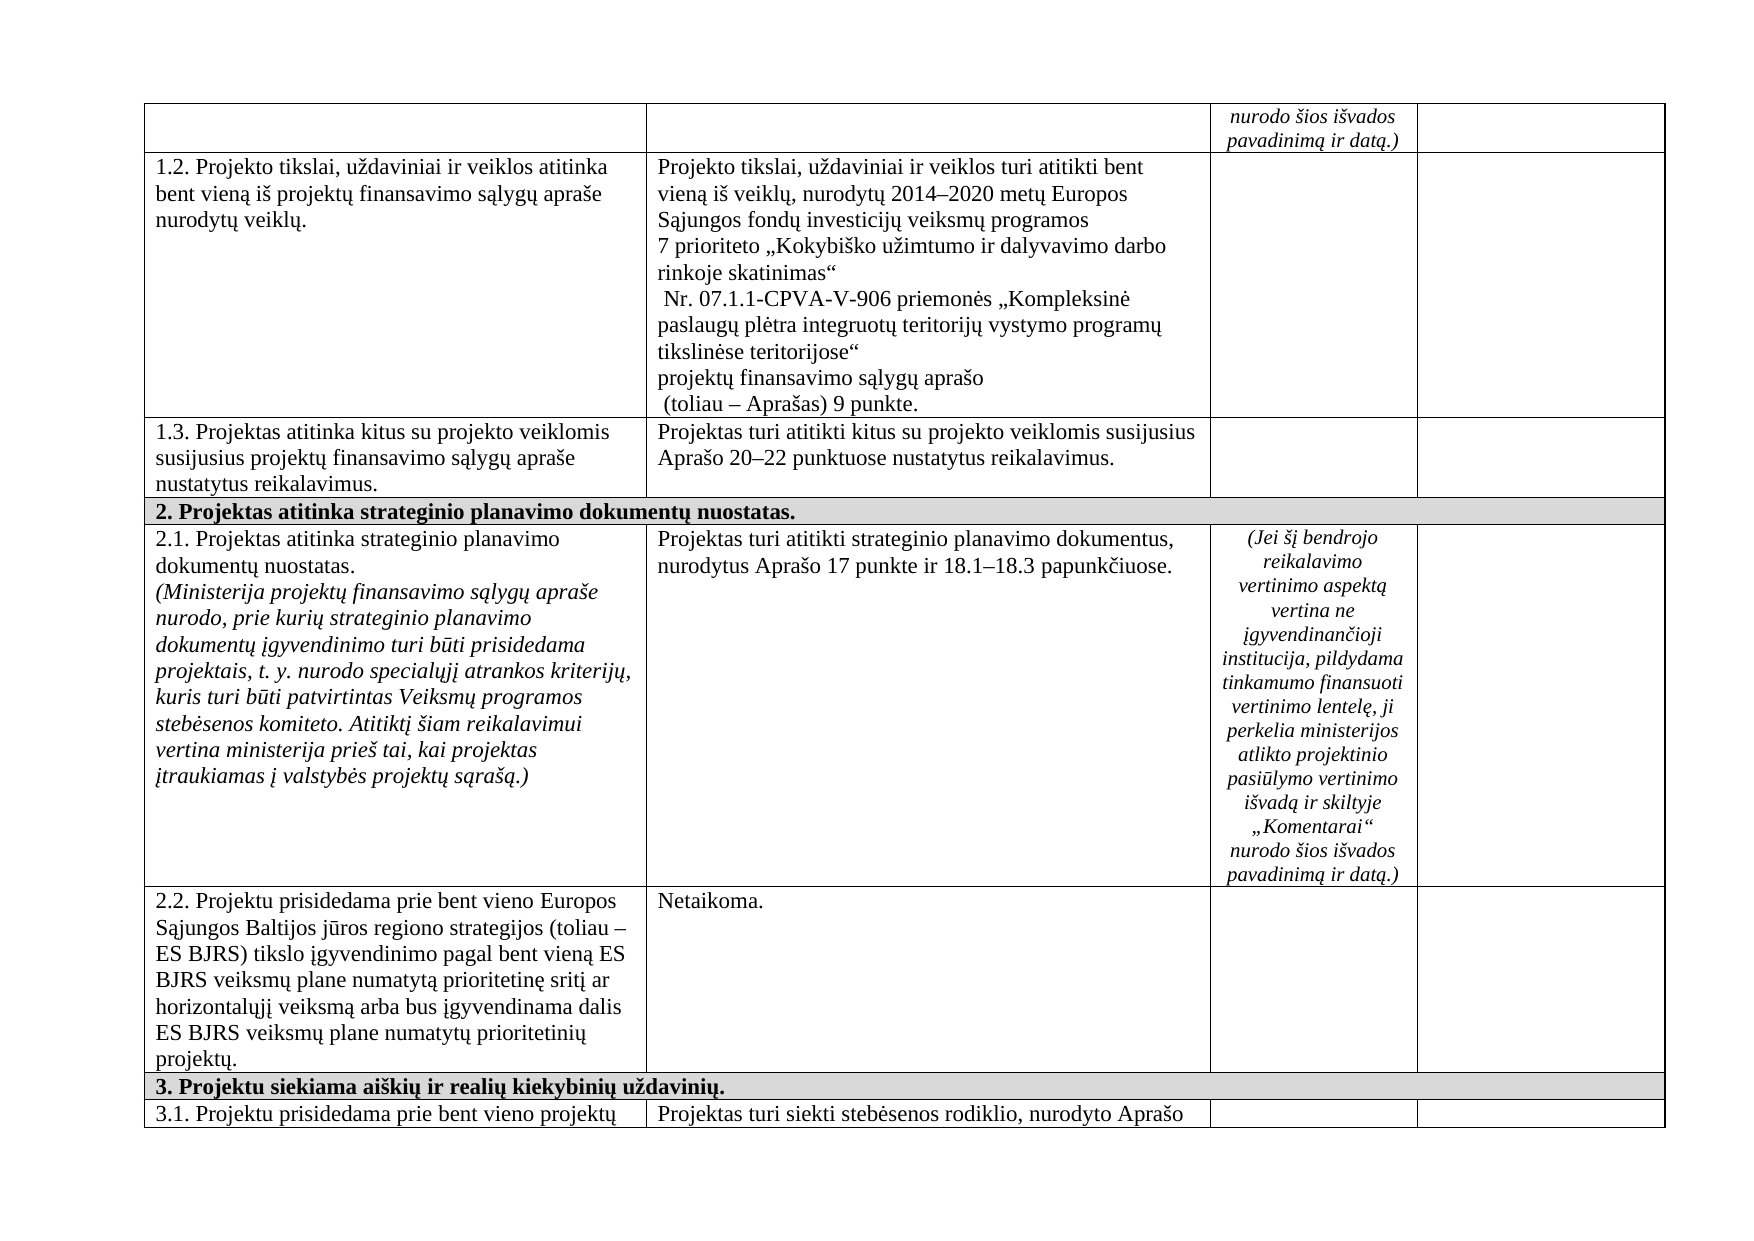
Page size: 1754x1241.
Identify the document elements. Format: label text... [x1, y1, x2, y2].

table_cell Projektas turi atitikti kitus su projekto veiklomis susijusius Aprašo 20–22 punktuose nustatytus reikalavimus. [647, 418, 1210, 497]
table_cell nurodo šios išvados pavadinimą ir datą.) [1211, 104, 1417, 152]
table_cell 1.2. Projekto tikslai, uždaviniai ir veiklos atitinka bent vieną iš projektų finansavimo sąlygų apraše nurodytų veiklų. [145, 153, 646, 417]
table_cell Projektas turi siekti stebėsenos rodiklio, nurodyto Aprašo [647, 1100, 1210, 1127]
table_cell 3.1. Projektu prisidedama prie bent vieno projektų [145, 1100, 646, 1127]
table_cell Projektas turi atitikti strateginio planavimo dokumentus, nurodytus Aprašo 17 punkte ir 18.1–18.3 papunkčiuose. [647, 525, 1210, 886]
table_cell [647, 104, 1210, 152]
table_cell [1418, 418, 1664, 497]
table_cell [1418, 153, 1664, 417]
table_cell (Jei šį bendrojo reikalavimo vertinimo aspektą vertina ne įgyvendinančioji institucija, pildydama tinkamumo finansuoti vertinimo lentelę, ji perkelia ministerijos atlikto projektinio pasiūlymo vertinimo išvadą ir skiltyje „Komentarai“ nurodo šios išvados pavadinimą ir datą.) [1211, 525, 1417, 886]
table_cell [1211, 153, 1417, 417]
table_cell [1211, 1100, 1417, 1127]
table_cell Projekto tikslai, uždaviniai ir veiklos turi atitikti bent vieną iš veiklų, nurodytų 2014–2020 metų Europos Sąjungos fondų investicijų veiksmų programos 7 prioriteto „Kokybiško užimtumo ir dalyvavimo darbo rinkoje skatinimas“ Nr. 07.1.1-CPVA-V-906 priemonės „Kompleksinė paslaugų plėtra integruotų teritorijų vystymo programų tikslinėse teritorijose“ projektų finansavimo sąlygų aprašo (toliau – Aprašas) 9 punkte. [647, 153, 1210, 417]
table_cell [1418, 104, 1664, 152]
table_cell 3. Projektu siekiama aiškių ir realių kiekybinių uždavinių. [145, 1073, 1664, 1099]
table_cell 2.1. Projektas atitinka strateginio planavimo dokumentų nuostatas. (Ministerija projektų finansavimo sąlygų apraše nurodo, prie kurių strateginio planavimo dokumentų įgyvendinimo turi būti prisidedama projektais, t. y. nurodo specialųjį atrankos kriterijų, kuris turi būti patvirtintas Veiksmų programos stebėsenos komiteto. Atitiktį šiam reikalavimui vertina ministerija prieš tai, kai projektas įtraukiamas į valstybės projektų sąrašą.) [145, 525, 646, 886]
table_cell [1211, 887, 1417, 1072]
table_cell 2.2. Projektu prisidedama prie bent vieno Europos Sąjungos Baltijos jūros regiono strategijos (toliau – ES BJRS) tikslo įgyvendinimo pagal bent vieną ES BJRS veiksmų plane numatytą prioritetinę sritį ar horizontalųjį veiksmą arba bus įgyvendinama dalis ES BJRS veiksmų plane numatytų prioritetinių projektų. [145, 887, 646, 1072]
table_cell [1211, 418, 1417, 497]
table_cell [1418, 525, 1664, 886]
table_cell [145, 104, 646, 152]
table_cell 2. Projektas atitinka strateginio planavimo dokumentų nuostatas. [145, 498, 1664, 524]
table_cell [1418, 887, 1664, 1072]
table_cell Netaikoma. [647, 887, 1210, 1072]
table_cell 1.3. Projektas atitinka kitus su projekto veiklomis susijusius projektų finansavimo sąlygų apraše nustatytus reikalavimus. [145, 418, 646, 497]
table_cell [1418, 1100, 1664, 1127]
